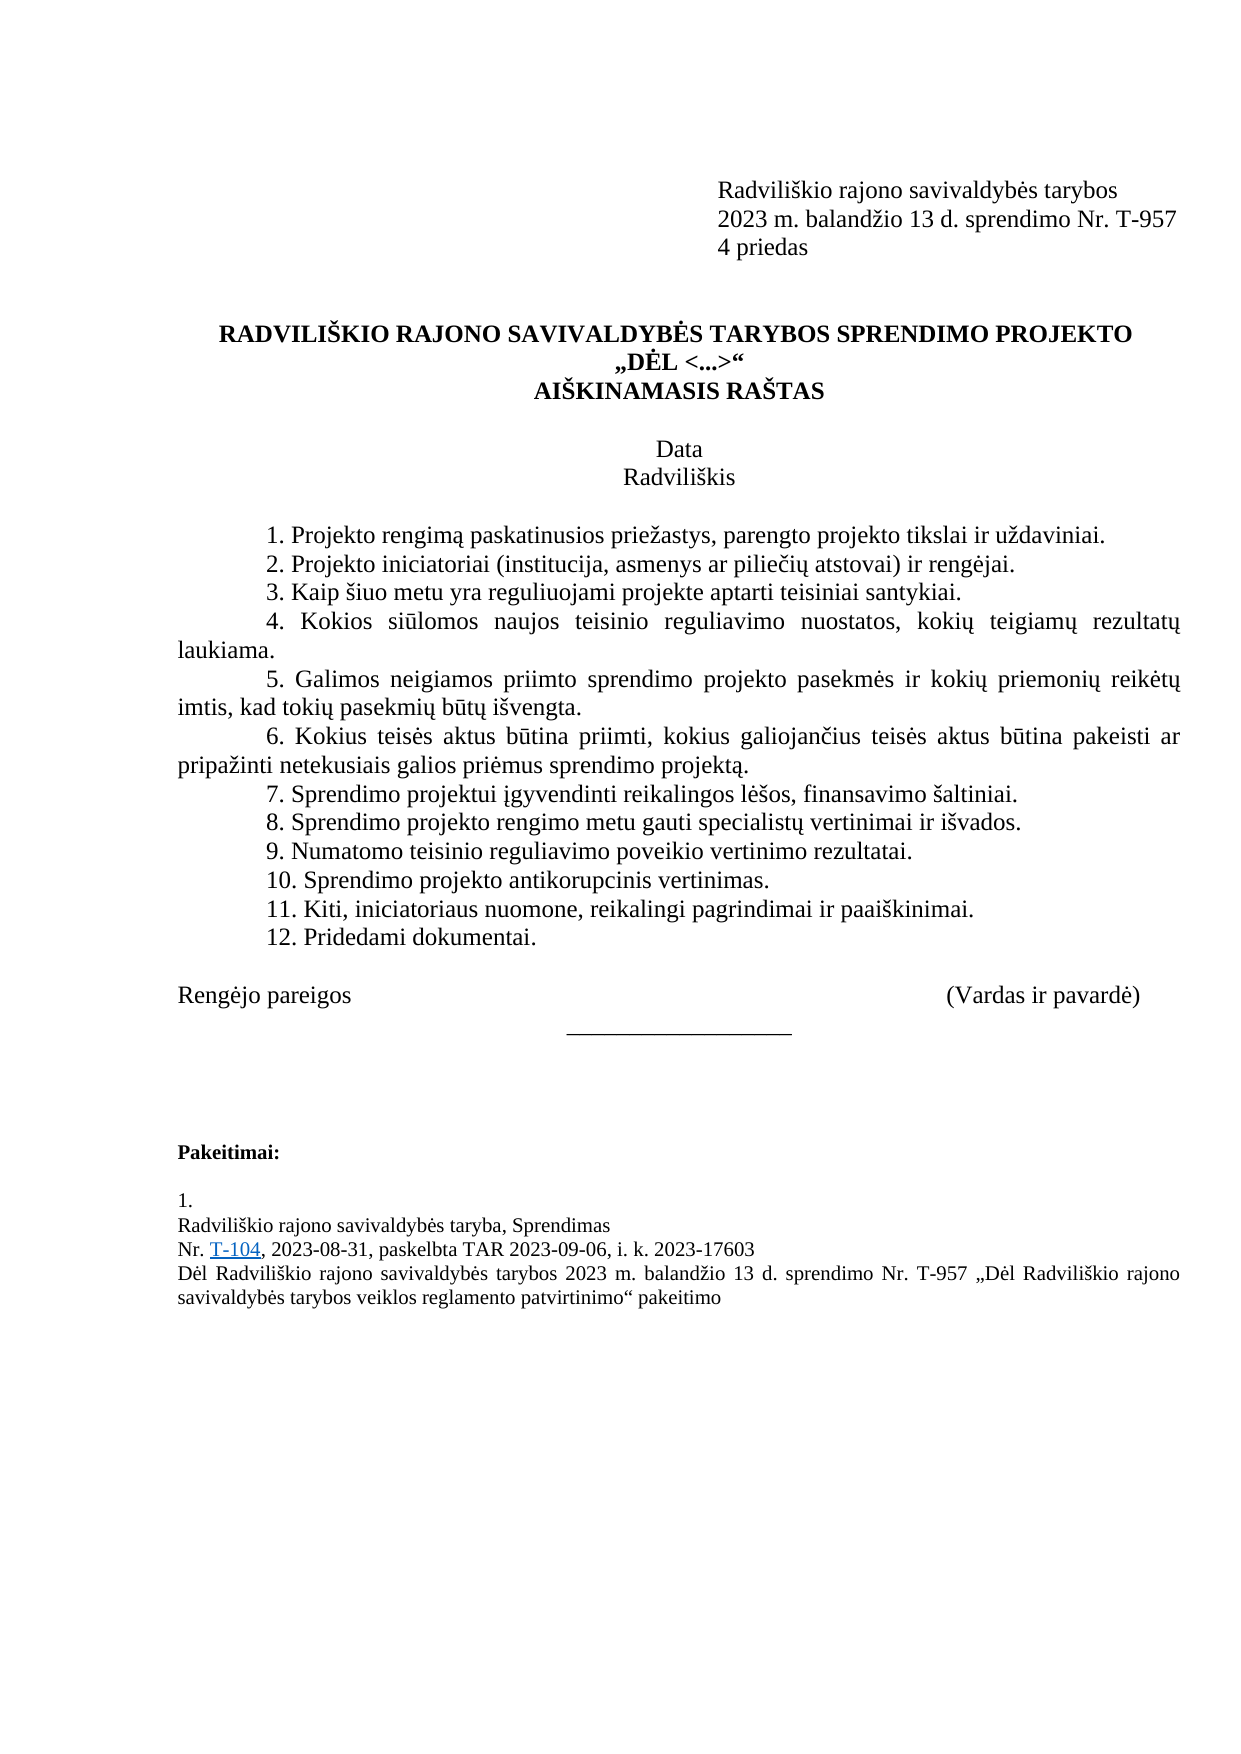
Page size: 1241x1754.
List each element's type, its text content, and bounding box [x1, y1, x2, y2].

text 5. Galimos neigiamos priimto sprendimo projekto pasekmės ir kokių priemonių reikėtų imtis, kad tokių pasekmių būtų išvengta. [177, 664, 1181, 721]
text 10. Sprendimo projekto antikorupcinis vertinimas. [177, 865, 1181, 894]
text 2023 m. balandžio 13 d. sprendimo Nr. T-957 [717, 204, 1181, 232]
text 1. [177, 1188, 1181, 1212]
text Radviliškis [177, 462, 1181, 491]
text Radviliškio rajono savivaldybės taryba, Sprendimas [177, 1212, 1181, 1237]
text „DĖL <...>“ [177, 347, 1181, 376]
text 3. Kaip šiuo metu yra reguliuojami projekte aptarti teisiniai santykiai. [177, 577, 1181, 606]
text Dėl Radviliškio rajono savivaldybės tarybos 2023 m. balandžio 13 d. sprendimo Nr. T-957 „Dėl Radviliškio rajono savivaldybės tarybos veiklos reglamento patvirtinimo“ pakeitimo [177, 1261, 1181, 1309]
text 8. Sprendimo projekto rengimo metu gauti specialistų vertinimai ir išvados. [177, 807, 1181, 836]
text __________________ [177, 1009, 1181, 1037]
text 1. Projekto rengimą paskatinusios priežastys, parengto projekto tikslai ir uždaviniai. [177, 520, 1181, 549]
text RADVILIŠKIO RAJONO SAVIVALDYBĖS TARYBOS SPRENDIMO PROJEKTO [177, 319, 1181, 347]
text 7. Sprendimo projektui įgyvendinti reikalingos lėšos, finansavimo šaltiniai. [177, 779, 1181, 807]
text Nr. T-104, 2023-08-31, paskelbta TAR 2023-09-06, i. k. 2023-17603 [177, 1237, 1181, 1261]
text Rengėjo pareigos (Vardas ir pavardė) [177, 980, 1181, 1009]
text Pakeitimai: [177, 1140, 1181, 1164]
text 11. Kiti, iniciatoriaus nuomone, reikalingi pagrindimai ir paaiškinimai. [177, 894, 1181, 922]
text 9. Numatomo teisinio reguliavimo poveikio vertinimo rezultatai. [177, 836, 1181, 865]
text 4 priedas [717, 232, 1181, 261]
text 4. Kokios siūlomos naujos teisinio reguliavimo nuostatos, kokių teigiamų rezultatų laukiama. [177, 606, 1181, 664]
text Radviliškio rajono savivaldybės tarybos [717, 175, 1181, 204]
text 12. Pridedami dokumentai. [177, 922, 1181, 951]
text Data [177, 434, 1181, 462]
text 6. Kokius teisės aktus būtina priimti, kokius galiojančius teisės aktus būtina pakeisti ar pripažinti netekusiais galios priėmus sprendimo projektą. [177, 721, 1181, 779]
text AIŠKINAMASIS RAŠTAS [177, 376, 1181, 405]
text 2. Projekto iniciatoriai (institucija, asmenys ar piliečių atstovai) ir rengėjai. [177, 549, 1181, 577]
